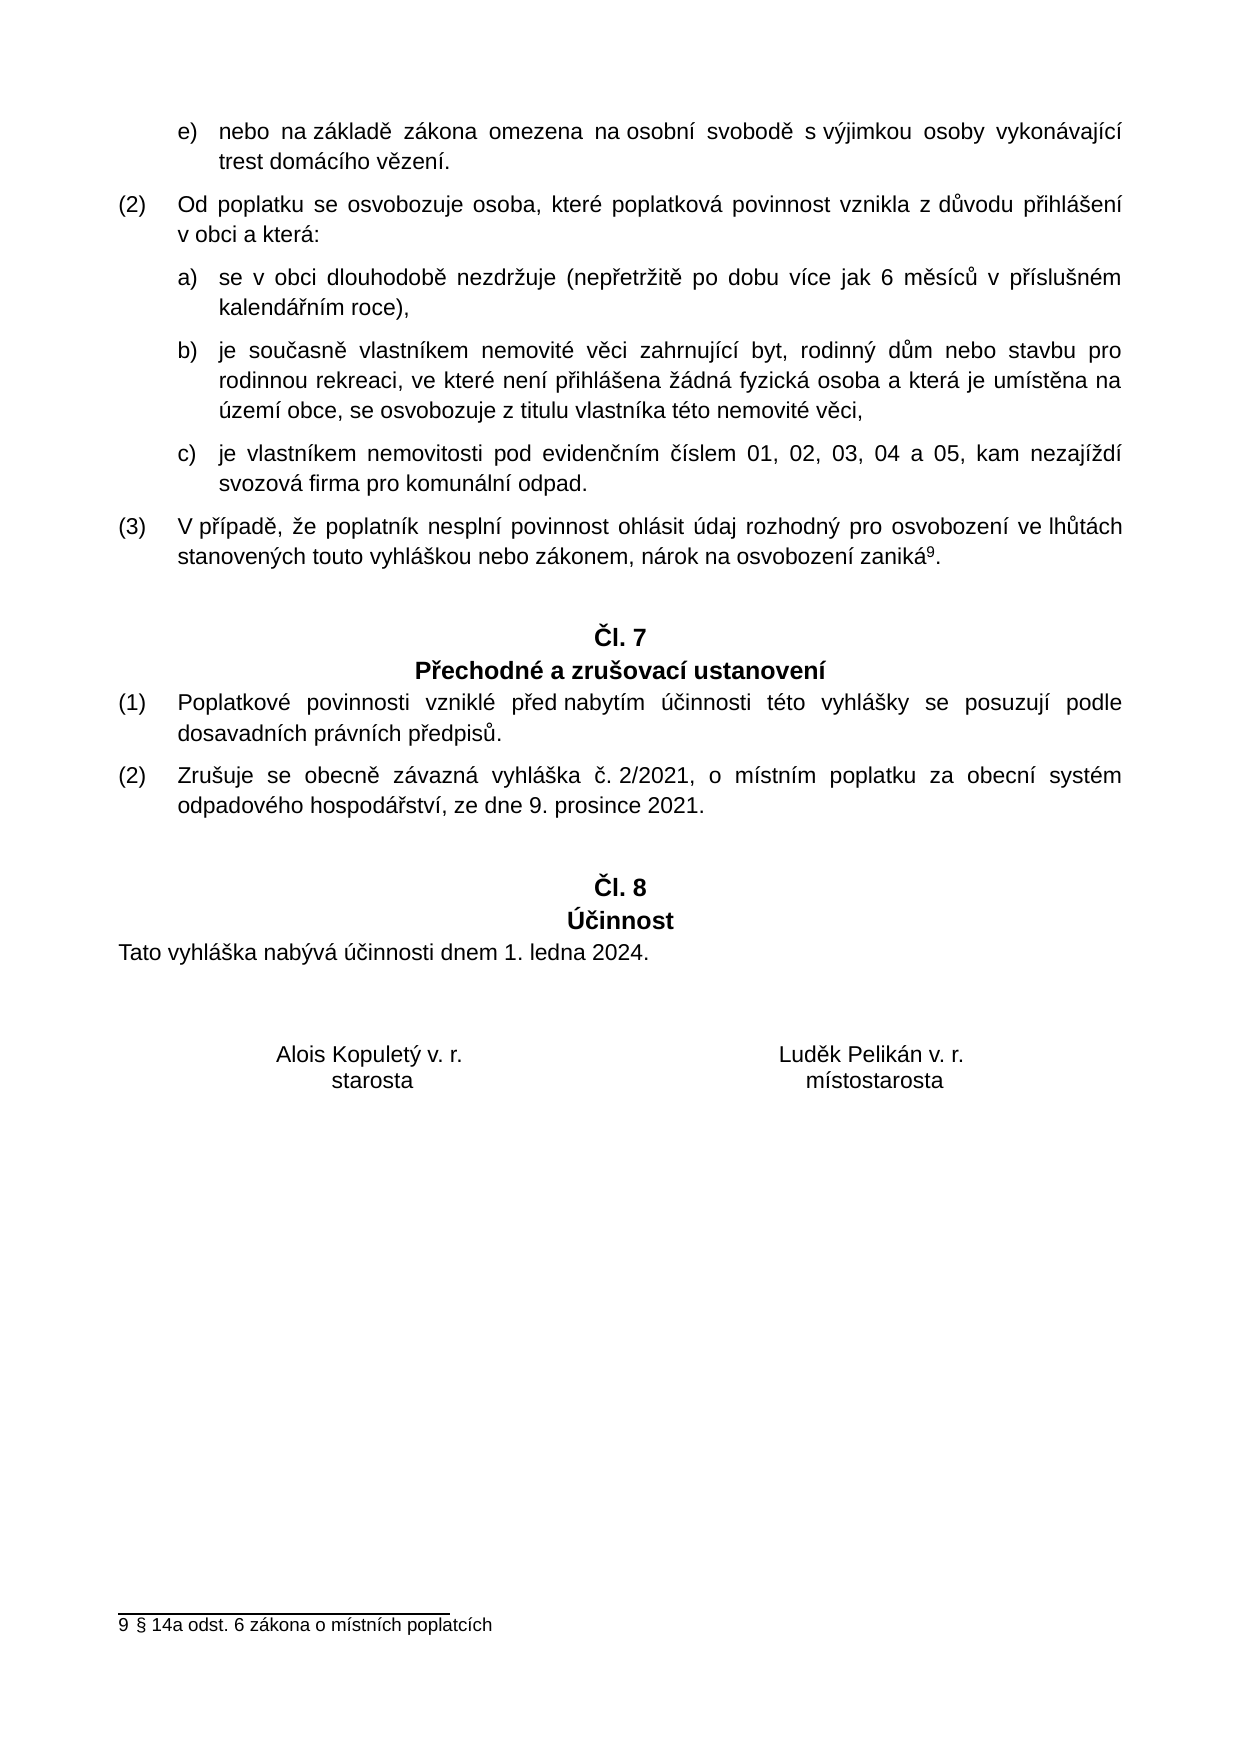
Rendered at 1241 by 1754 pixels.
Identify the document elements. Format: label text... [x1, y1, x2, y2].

list Zrušuje se obecně závazná vyhláška č. 2/2021, o místním poplatku za obecní systém odpadového hospodářství, ze dne 9. prosince 2021. [118, 762, 1122, 819]
table_header Alois Kopuletý v. r. starosta [118, 981, 620, 1099]
list nebo na základě zákona omezena na osobní svobodě s výjimkou osoby vykonávající trest domácího vězení. [177, 118, 1122, 175]
list Od poplatku se osvobozuje osoba, které poplatková povinnost vznikla z důvodu přihlášení v obci a která: [118, 191, 1122, 248]
list § 14a odst. 6 zákona o místních poplatcích [118, 1614, 1122, 1635]
list V případě, že poplatník nesplní povinnost ohlásit údaj rozhodný pro osvobození ve lhůtách stanovených touto vyhláškou nebo zákonem, nárok na osvobození zaniká. [118, 513, 1122, 569]
list se v obci dlouhodobě nezdržuje (nepřetržitě po dobu více jak 6 měsíců v příslušném kalendářním roce), [177, 264, 1122, 321]
list Poplatkové povinnosti vzniklé před nabytím účinnosti této vyhlášky se posuzují podle dosavadních právních předpisů. [118, 689, 1122, 746]
table_cell [620, 1100, 1122, 1218]
subtitle Čl. 7 Přechodné a zrušovací ustanovení [118, 623, 1122, 685]
list je vlastníkem nemovitosti pod evidenčním číslem 01, 02, 03, 04 a 05, kam nezajíždí svozová firma pro komunální odpad. [177, 440, 1122, 497]
subtitle Čl. 8 Účinnost [118, 873, 1122, 934]
table_header Luděk Pelikán v. r. místostarosta [620, 981, 1122, 1099]
list je současně vlastníkem nemovité věci zahrnující byt, rodinný dům nebo stavbu pro rodinnou rekreaci, ve které není přihlášena žádná fyzická osoba a která je umístěna na území obce, se osvobozuje z titulu vlastníka této nemovité věci, [177, 337, 1122, 424]
table_cell [118, 1100, 620, 1218]
text Tato vyhláška nabývá účinnosti dnem 1. ledna 2024. [118, 939, 1122, 965]
